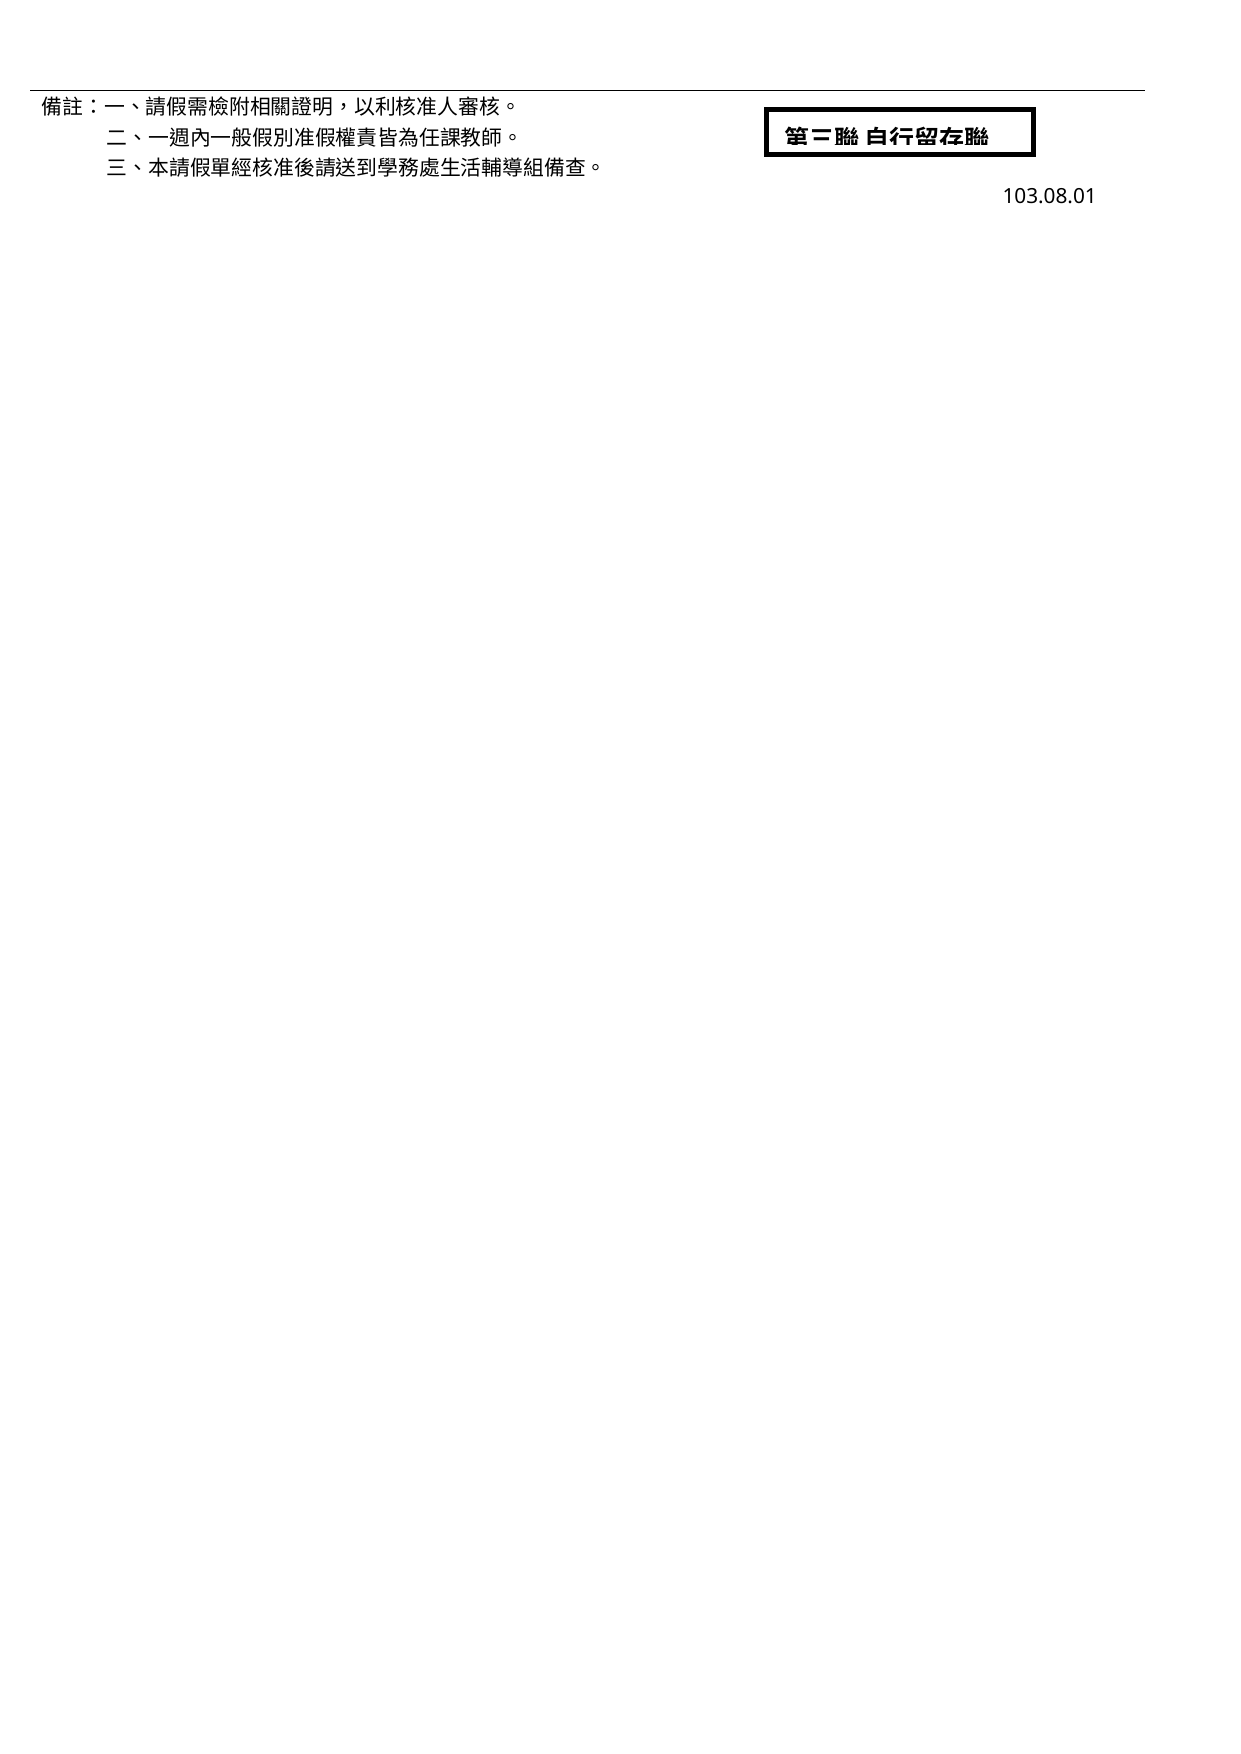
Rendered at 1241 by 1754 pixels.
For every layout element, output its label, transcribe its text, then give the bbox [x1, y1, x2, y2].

table_cell 備註：一、請假需檢附相關證明，以利核准人審核。 二、一週內一般假別准假權責皆為任課教師。 三、本請假單經核准後請送到學務處生活輔導組備查。 103.08.01 [30, 91, 1145, 209]
